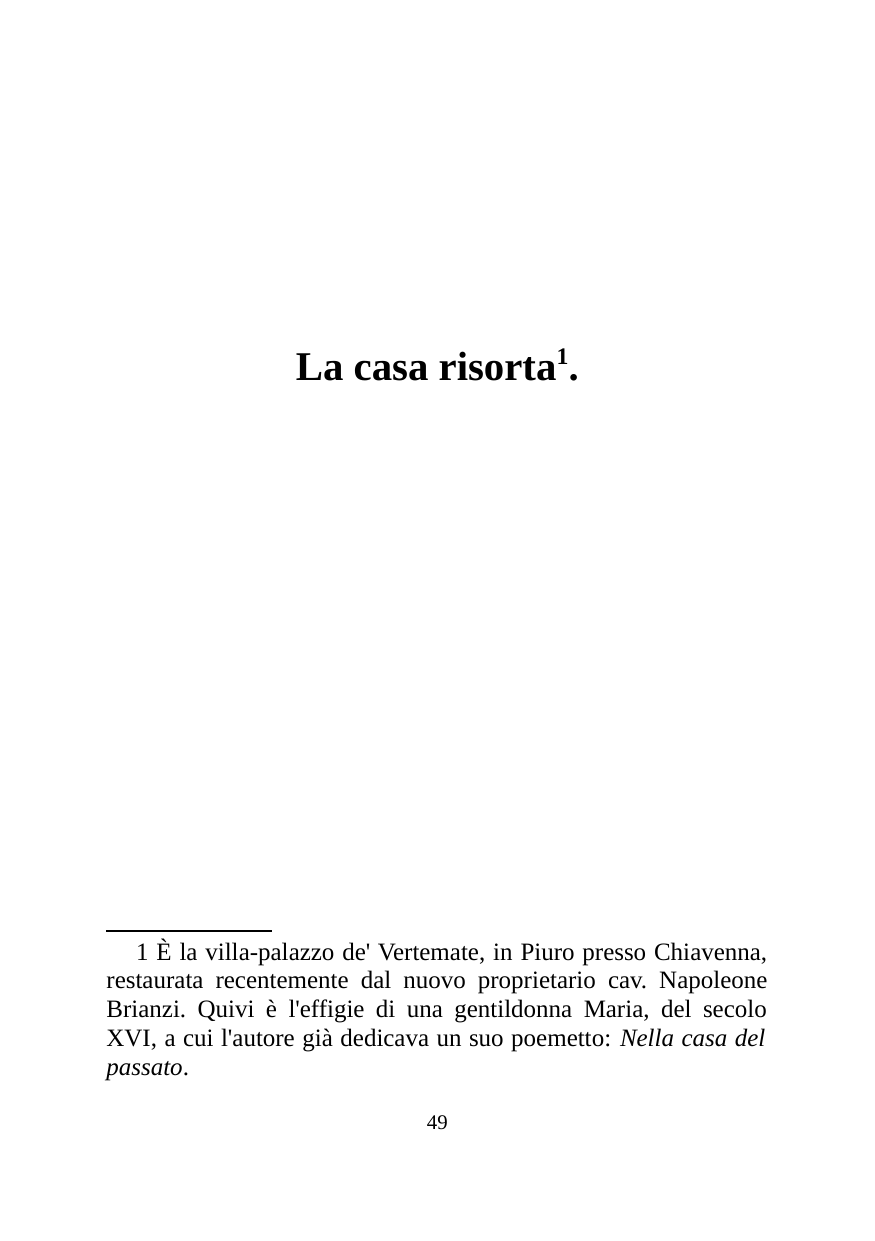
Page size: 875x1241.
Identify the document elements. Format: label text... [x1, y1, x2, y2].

text È la villa-palazzo de' Vertemate, in Piuro presso Chiavenna, restaurata recentemente dal nuovo proprietario cav. Napoleone Brianzi. Quivi è l'effigie di una gentildonna Maria, del secolo XVI, a cui l'autore già dedicava un suo poemetto: Nella casa del passato. [106, 937, 768, 1080]
subtitle La casa risorta. [106, 342, 768, 389]
